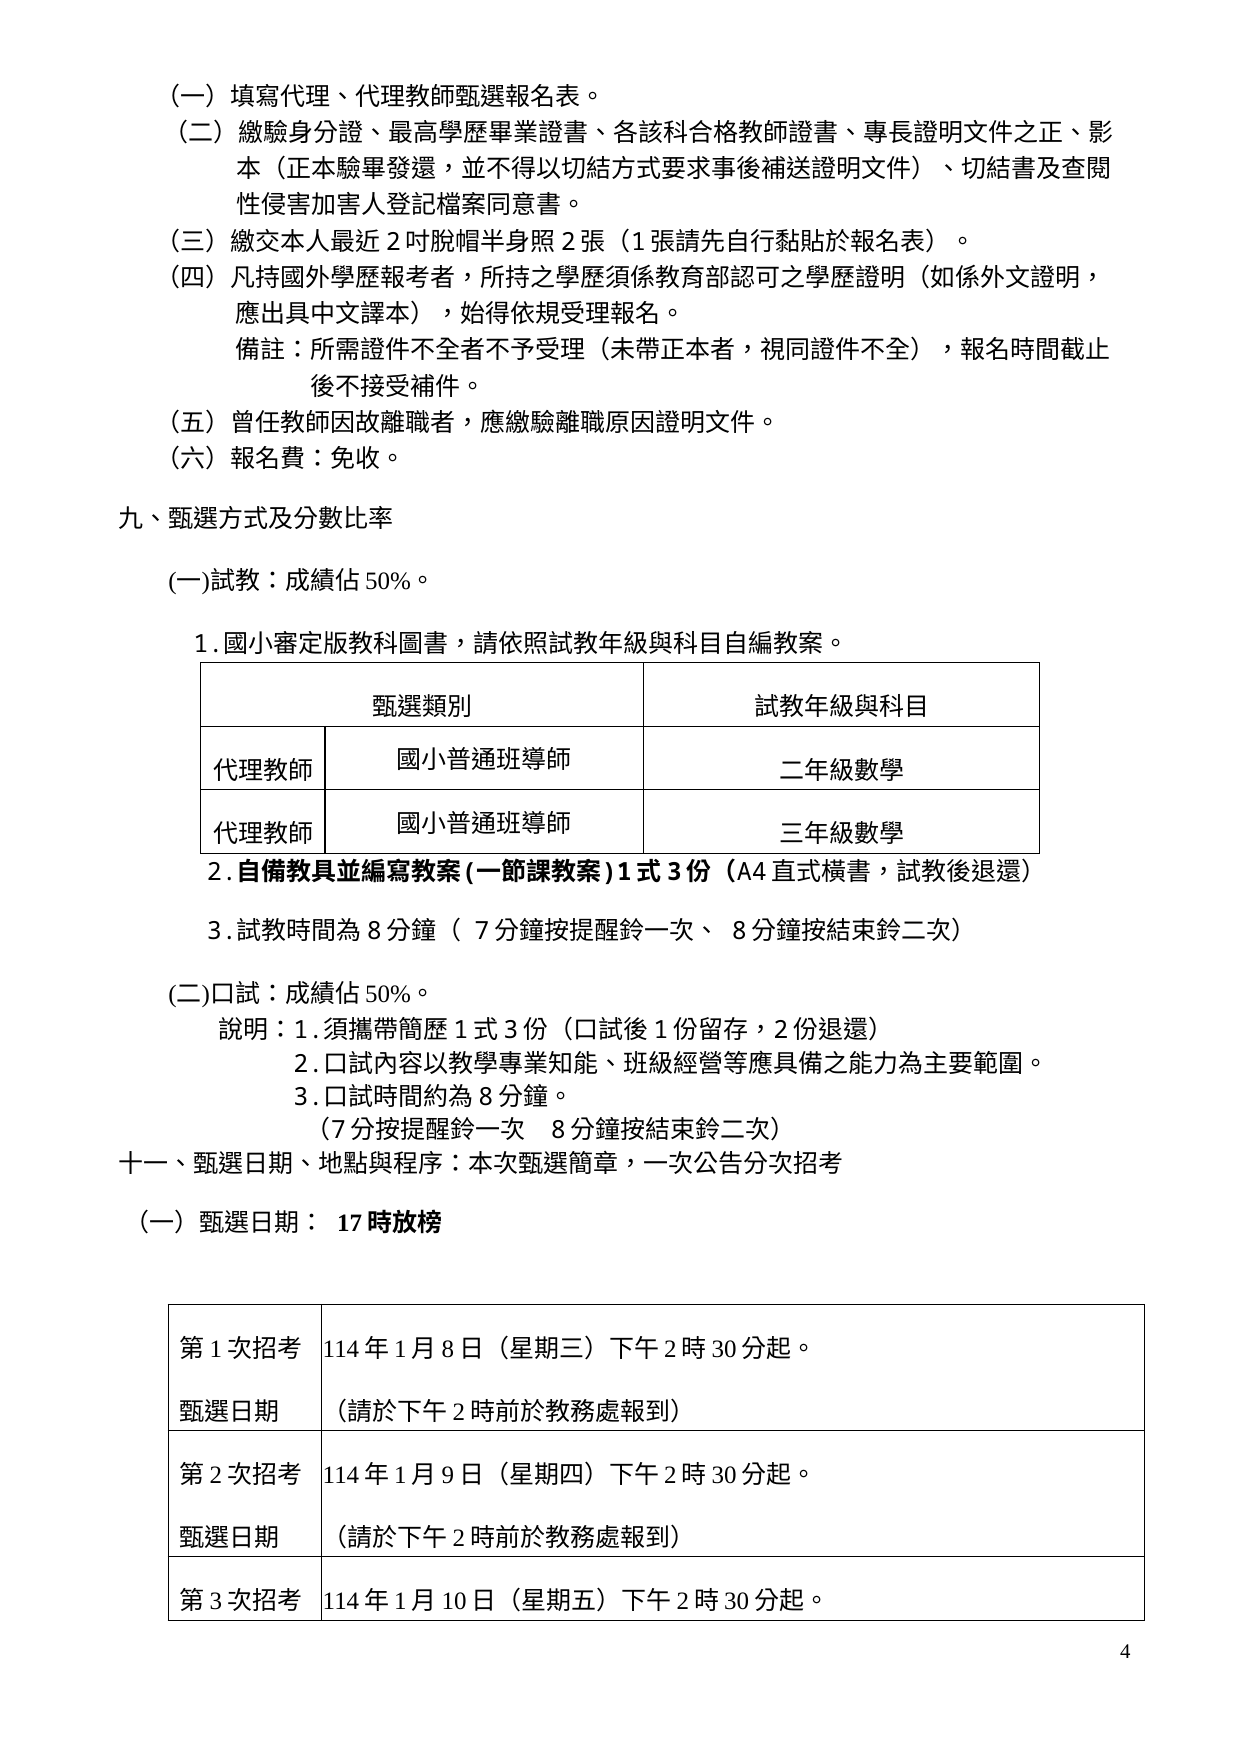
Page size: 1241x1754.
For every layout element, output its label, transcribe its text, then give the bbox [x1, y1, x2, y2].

text （一）甄選日期： 17時放榜 [118, 1179, 1122, 1241]
table_cell 三年級數學 [644, 790, 1039, 853]
table_cell 第3次招考 [169, 1557, 321, 1619]
text 十一、甄選日期、地點與程序：本次甄選簡章，一次公告分次招考 [118, 1146, 1122, 1179]
text （一）填寫代理、代理教師甄選報名表。 [118, 76, 1122, 112]
text （二）繳驗身分證、最高學歷畢業證書、各該科合格教師證書、專長證明文件之正、影本（正本驗畢發還，並不得以切結方式要求事後補送證明文件）、切結書及查閱性侵害加害人登記檔案同意書。 [118, 112, 1122, 221]
table_cell 國小普通班導師 [326, 790, 643, 853]
table_header 第1次招考甄選日期 [169, 1305, 321, 1430]
table_cell 代理教師 [201, 790, 324, 853]
text 九、甄選方式及分數比率 [118, 475, 1122, 537]
text 3.試教時間為8分鐘（ 7分鐘按提醒鈴一次、 8分鐘按結束鈴二次） [118, 887, 1122, 950]
text 2.自備教具並編寫教案(一節課教案)1式3份（A4直式橫書，試教後退還） [118, 854, 1122, 887]
text 2.口試內容以教學專業知能、班級經營等應具備之能力為主要範圍。 [293, 1046, 1122, 1079]
table_cell 114年1月9日（星期四）下午2時30分起。 （請於下午2時前於教務處報到） [322, 1431, 1144, 1556]
table_cell 114年1月10日（星期五）下午2時30分起。 [322, 1557, 1144, 1619]
text （六）報名費：免收。 [156, 438, 1122, 475]
text （四）凡持國外學歷報考者，所持之學歷須係教育部認可之學歷證明（如係外文證明，應出具中文譯本），始得依規受理報名。 [156, 257, 1122, 330]
text 備註：所需證件不全者不予受理（未帶正本者，視同證件不全），報名時間截止後不接受補件。 [235, 330, 1122, 402]
text 說明：1.須攜帶簡歷1式3份（口試後1份留存，2份退還） [218, 1012, 1122, 1046]
table_cell 二年級數學 [644, 727, 1039, 789]
text （7分按提醒鈴一次 8分鐘按結束鈴二次） [306, 1112, 1122, 1146]
text 3.口試時間約為8分鐘。 [293, 1079, 1122, 1112]
text （三）繳交本人最近2吋脫帽半身照2張（1張請先自行黏貼於報名表）。 [156, 221, 1122, 257]
text (二)口試：成績佔50%。 [168, 950, 1122, 1012]
table_cell 國小普通班導師 [326, 727, 643, 789]
text (一)試教：成績佔50%。 [168, 537, 1122, 600]
table_cell 第2次招考甄選日期 [169, 1431, 321, 1556]
table_cell 代理教師 [201, 727, 324, 789]
table_header 試教年級與科目 [644, 663, 1039, 726]
table_header 114年1月8日（星期三）下午2時30分起。 （請於下午2時前於教務處報到） [322, 1305, 1144, 1430]
table_header 甄選類別 [201, 663, 643, 726]
text （五）曾任教師因故離職者，應繳驗離職原因證明文件。 [156, 402, 1122, 438]
text 1.國小審定版教科圖書，請依照試教年級與科目自編教案。 [118, 600, 1122, 662]
